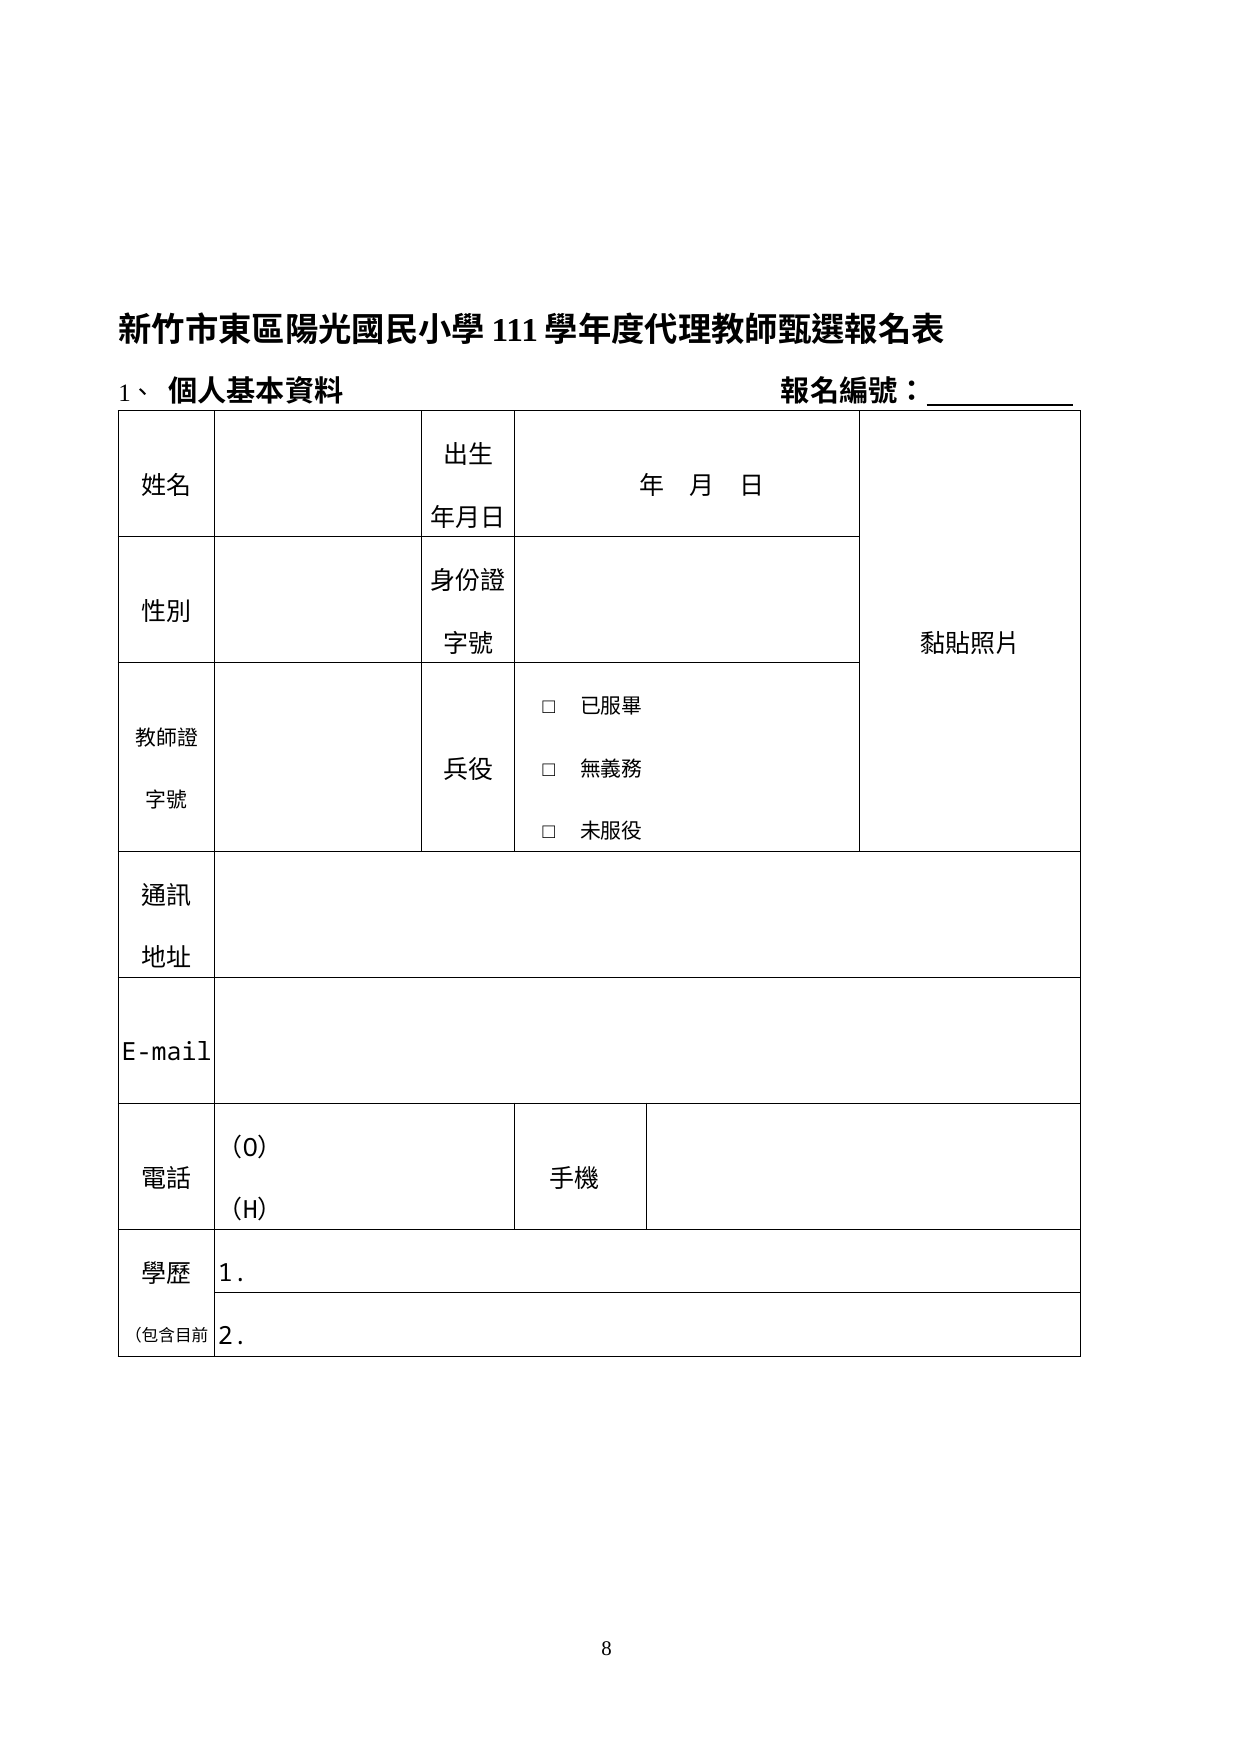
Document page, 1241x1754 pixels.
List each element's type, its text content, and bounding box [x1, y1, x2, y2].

text 新竹市東區陽光國民小學111學年度代理教師甄選報名表 [118, 285, 1087, 347]
table_header 黏貼照片 [860, 411, 1080, 851]
table_cell [215, 852, 1080, 977]
list 個人基本資料 報名編號： [118, 347, 1087, 410]
table_cell 教師證 字號 [119, 663, 214, 851]
table_cell 2. [215, 1293, 1080, 1356]
table_cell [215, 663, 421, 851]
table_cell 身份證 字號 [422, 537, 514, 662]
table_cell 性別 [119, 537, 214, 662]
table_cell 手機 [515, 1104, 646, 1229]
table_cell 學歷 （包含目前進修中的學位與學分） [119, 1230, 214, 1356]
table_cell [215, 978, 1080, 1103]
table_cell （O） （H） [215, 1104, 514, 1229]
table_cell 通訊 地址 [119, 852, 214, 977]
table_cell 已服畢 無義務 未服役 [515, 663, 859, 851]
table_cell 1. [215, 1230, 1080, 1292]
table_header [215, 411, 421, 536]
table_cell [215, 537, 421, 662]
table_header 年 月 日 [515, 411, 859, 536]
table_header 姓名 [119, 411, 214, 536]
table_cell 電話 [119, 1104, 214, 1229]
table_cell [515, 537, 859, 662]
table_header 出生 年月日 [422, 411, 514, 536]
table_cell 兵役 [422, 663, 514, 851]
table_cell [647, 1104, 1080, 1229]
table_cell E-mail [119, 978, 214, 1103]
